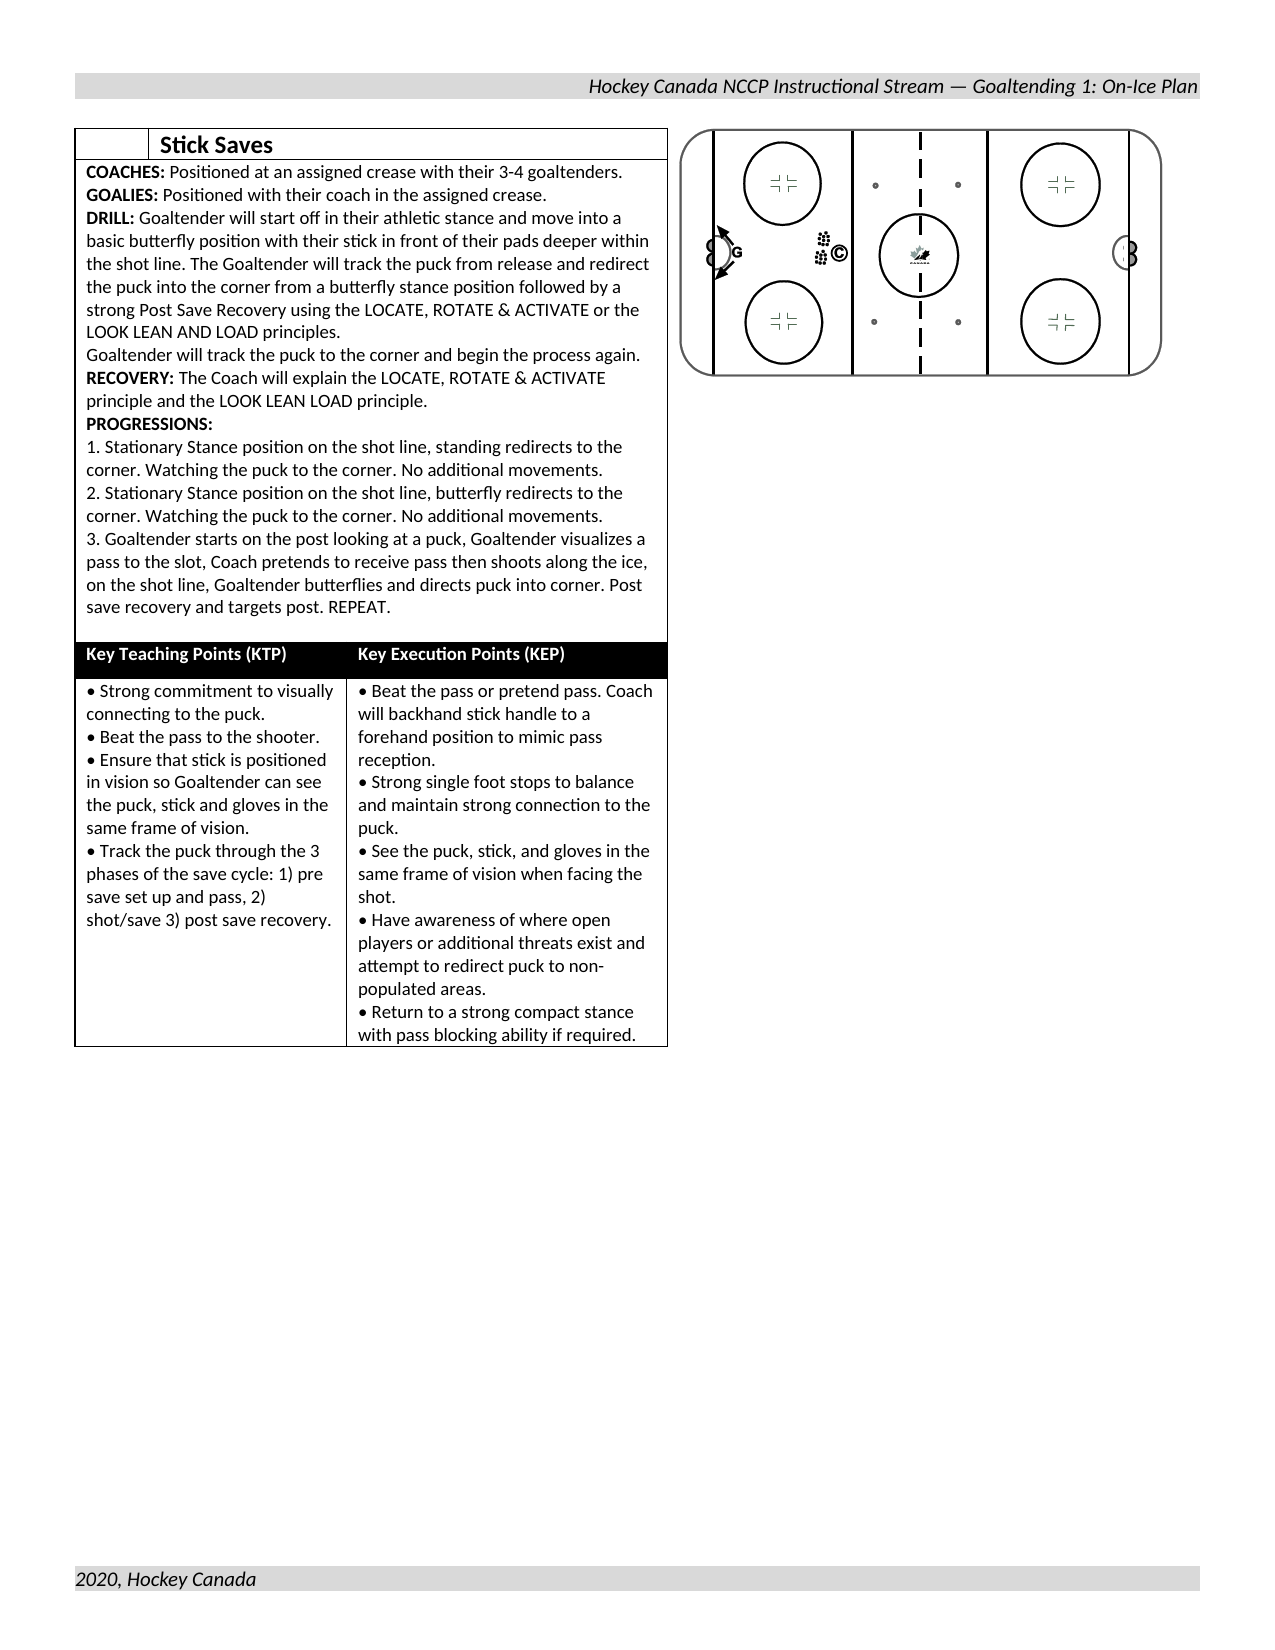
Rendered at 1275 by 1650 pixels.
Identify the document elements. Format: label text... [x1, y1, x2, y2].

table_cell Key Execution Points (KEP) [347, 643, 667, 678]
table_cell Stick Saves [149, 129, 667, 159]
table_header [682, 132, 712, 374]
table_header [989, 131, 1128, 374]
table_cell Key Teaching Points (KTP) [76, 643, 346, 678]
table_header [668, 128, 1174, 1046]
table_cell • Strong commitment to visually connecting to the puck. • Beat the pass to the shooter. • Ensure that stick is positioned in vision so Goaltender can see the puck, stick and gloves in the same frame of vision. • Track the puck through the 3 phases of the save cycle: 1) pre save set up and pass, 2) shot/save 3) post save recovery. [76, 679, 346, 1046]
table_header [1115, 238, 1128, 267]
table_cell [76, 129, 148, 159]
table_header [854, 131, 986, 374]
table_cell • Beat the pass or pretend pass. Coach will backhand stick handle to a forehand position to mimic pass reception. • Strong single foot stops to balance and maintain strong connection to the puck. • See the puck, stick, and gloves in the same frame of vision when facing the shot. • Have awareness of where open players or additional threats exist and attempt to redirect puck to non-populated areas. • Return to a strong compact stance with pass blocking ability if required. [347, 679, 667, 1046]
table_header [715, 131, 851, 374]
table_header [1130, 132, 1160, 374]
table_cell COACHES: Positioned at an assigned crease with their 3-4 goaltenders. GOALIES: Positioned with their coach in the assigned crease. DRILL: Goaltender will start off in their athletic stance and move into a basic butterfly position with their stick in front of their pads deeper within the shot line. The Goaltender will track the puck from release and redirect the puck into the corner from a butterfly stance position followed by a strong Post Save Recovery using the LOCATE, ROTATE & ACTIVATE or the LOOK LEAN AND LOAD principles. Goaltender will track the puck to the corner and begin the process again. RECOVERY: The Coach will explain the LOCATE, ROTATE & ACTIVATE principle and the LOOK LEAN LOAD principle. PROGRESSIONS: 1. Stationary Stance position on the shot line, standing redirects to the corner. Watching the puck to the corner. No additional movements. 2. Stationary Stance position on the shot line, butterfly redirects to the corner. Watching the puck to the corner. No additional movements. 3. Goaltender starts on the post looking at a puck, Goaltender visualizes a pass to the slot, Coach pretends to receive pass then shoots along the ice, on the shot line, Goaltender butterflies and directs puck into corner. Post save recovery and targets post. REPEAT. [76, 160, 667, 642]
